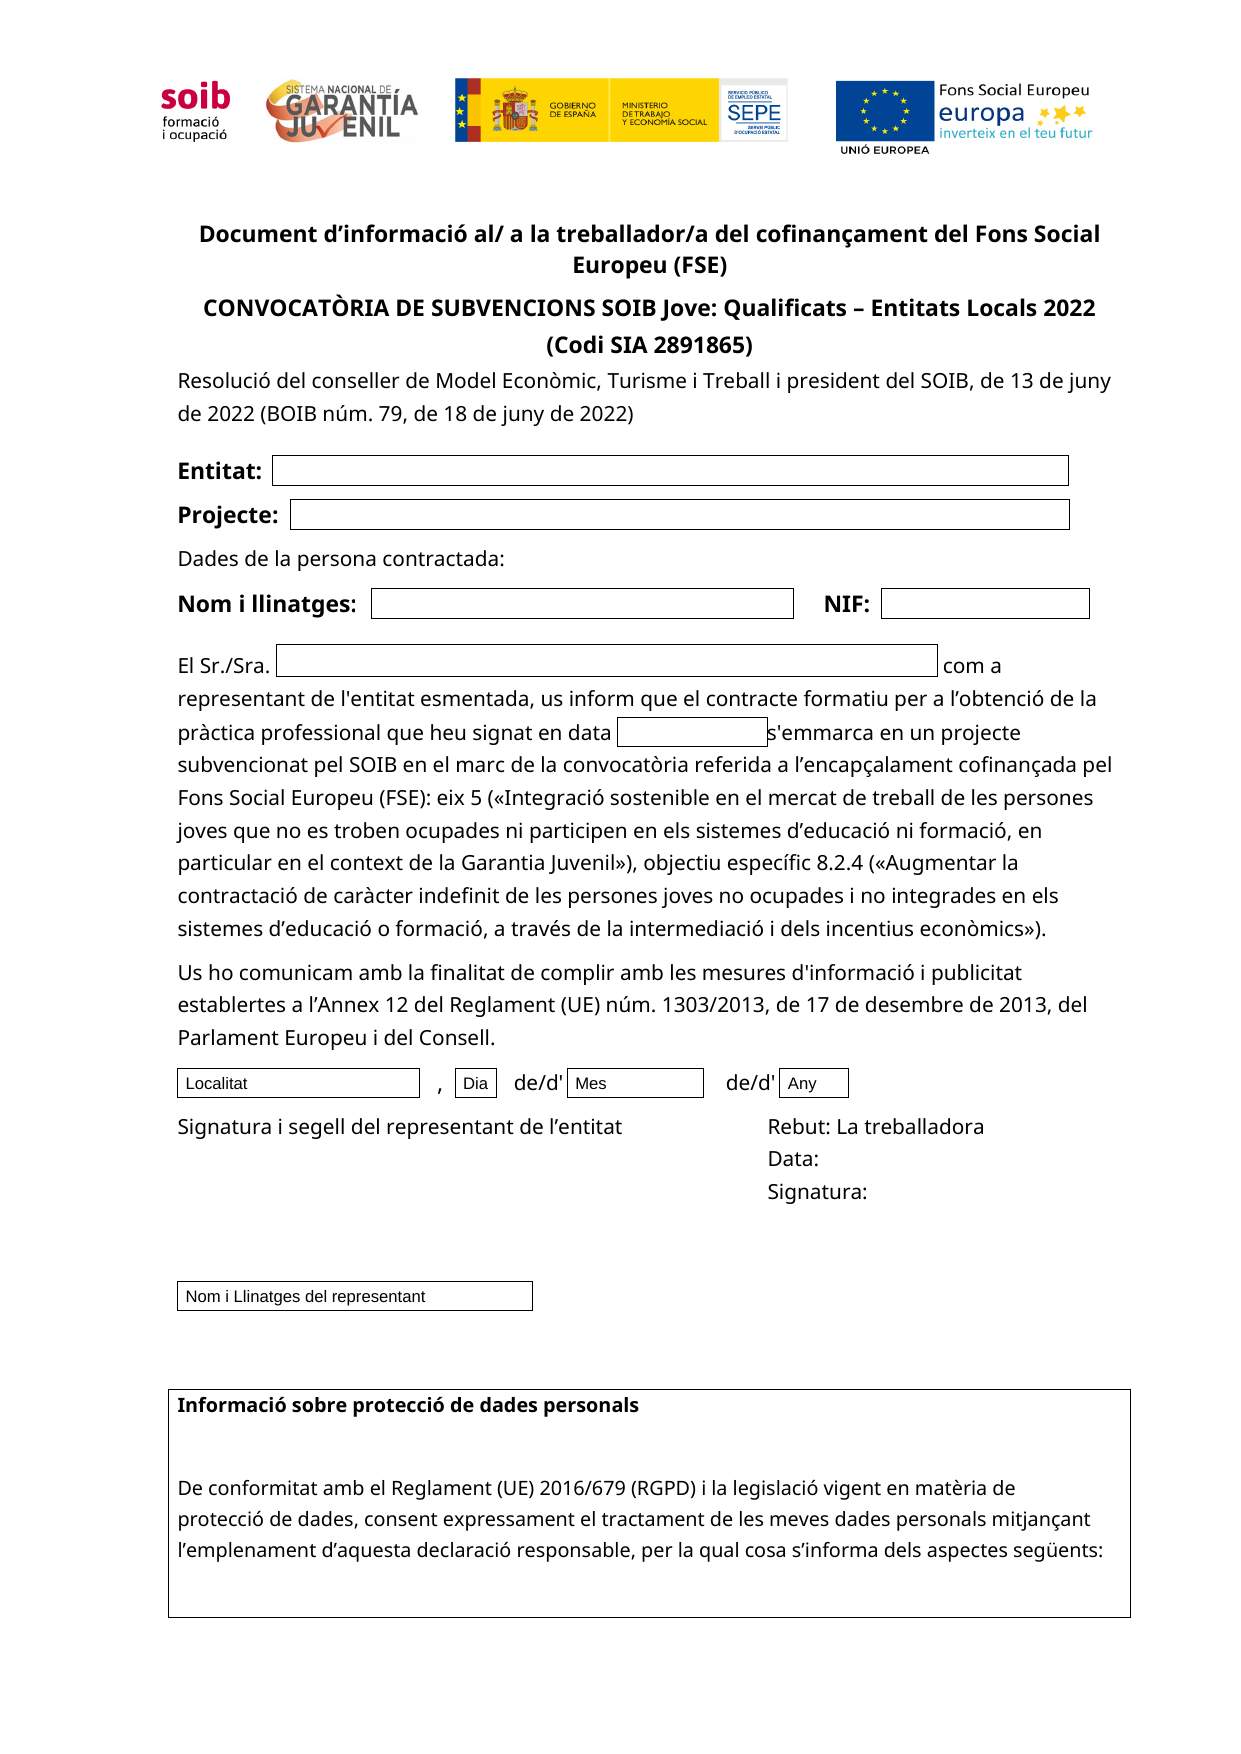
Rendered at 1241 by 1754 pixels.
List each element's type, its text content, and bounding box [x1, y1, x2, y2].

text Resolució del conseller de Model Econòmic, Turisme i Treball i president del SOIB, de 13 de juny de 2022 (BOIB núm. 79, de 18 de juny de 2022) [177, 366, 1122, 427]
text Signatura: [177, 1177, 1122, 1206]
text Dades de la persona contractada: [177, 544, 1122, 572]
text El Sr./Sra. com a representant de l'entitat esmentada, us inform que el contracte formatiu per a l’obtenció de la pràctica professional que heu signat en data s'emmarca en un projecte subvencionat pel SOIB en el marc de la convocatòria referida a l’encapçalament cofinançada pel Fons Social Europeu (FSE): eix 5 («Integració sostenible en el mercat de treball de les persones joves que no es troben ocupades ni participen en els sistemes d’educació ni formació, en particular en el context de la Garantia Juvenil»), objectiu específic 8.2.4 («Augmentar la contractació de caràcter indefinit de les persones joves no ocupades i no integrades en els sistemes d’educació o formació, a través de la intermediació i dels incentius econòmics»). [174, 642, 1125, 942]
text Signatura i segell del representant de l’entitat Rebut: La treballadora [177, 1112, 1122, 1140]
text Data: [174, 1142, 1125, 1173]
picture [156, 73, 1100, 161]
text Document d’informació al/ a la treballador/a del cofinançament del Fons Social Europeu (FSE) [177, 218, 1122, 280]
text Informació sobre protecció de dades personals [169, 1390, 1130, 1418]
text CONVOCATÒRIA DE SUBVENCIONS SOIB Jove: Qualificats – Entitats Locals 2022 [177, 292, 1122, 323]
text (Codi SIA 2891865) [177, 329, 1122, 360]
text Us ho comunicam amb la finalitat de complir amb les mesures d'informació i publicitat establertes a l’Annex 12 del Reglament (UE) núm. 1303/2013, de 17 de desembre de 2013, del Parlament Europeu i del Consell. [174, 955, 1125, 1052]
text De conformitat amb el Reglament (UE) 2016/679 (RGPD) i la legislació vigent en matèria de protecció de dades, consent expressament el tractament de les meves dades personals mitjançant l’emplenament d’aquesta declaració responsable, per la qual cosa s’informa dels aspectes següents: [169, 1440, 1130, 1563]
